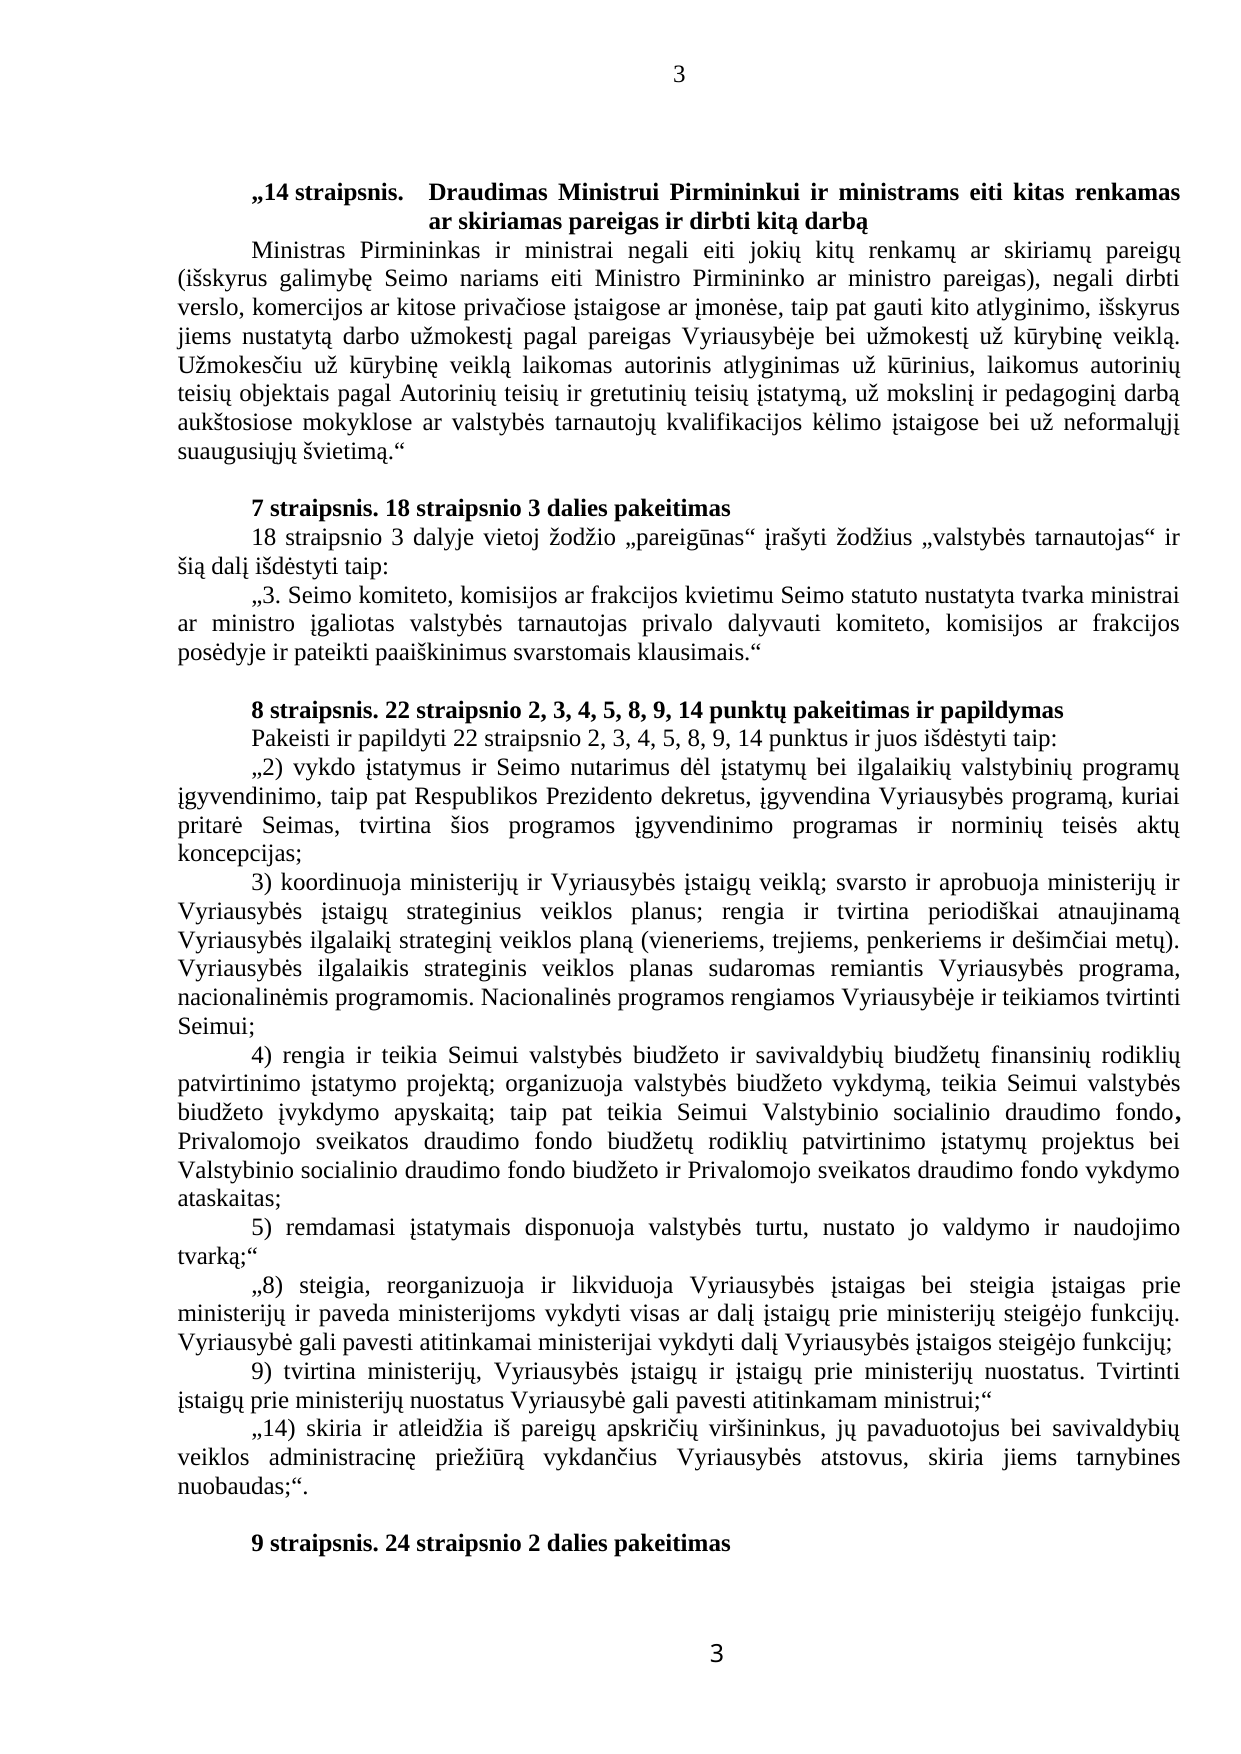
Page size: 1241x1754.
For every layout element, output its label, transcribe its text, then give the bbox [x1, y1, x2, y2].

text 5) remdamasi įstatymais disponuoja valstybės turtu, nustato jo valdymo ir naudojimo tvarką;“ [177, 1212, 1181, 1270]
text „2) vykdo įstatymus ir Seimo nutarimus dėl įstatymų bei ilgalaikių valstybinių programų įgyvendinimo, taip pat Respublikos Prezidento dekretus, įgyvendina Vyriausybės programą, kuriai pritarė Seimas, tvirtina šios programos įgyvendinimo programas ir norminių teisės aktų koncepcijas; [177, 752, 1181, 867]
text 3) koordinuoja ministerijų ir Vyriausybės įstaigų veiklą; svarsto ir aprobuoja ministerijų ir Vyriausybės įstaigų strateginius veiklos planus; rengia ir tvirtina periodiškai atnaujinamą Vyriausybės ilgalaikį strateginį veiklos planą (vieneriems, trejiems, penkeriems ir dešimčiai metų). Vyriausybės ilgalaikis strateginis veiklos planas sudaromas remiantis Vyriausybės programa, nacionalinėmis programomis. Nacionalinės programos rengiamos Vyriausybėje ir teikiamos tvirtinti Seimui; [177, 867, 1181, 1040]
text 9 straipsnis. 24 straipsnio 2 dalies pakeitimas [177, 1528, 1181, 1557]
text Ministras Pirmininkas ir ministrai negali eiti jokių kitų renkamų ar skiriamų pareigų (išskyrus galimybę Seimo nariams eiti Ministro Pirmininko ar ministro pareigas), negali dirbti verslo, komercijos ar kitose privačiose įstaigose ar įmonėse, taip pat gauti kito atlyginimo, išskyrus jiems nustatytą darbo užmokestį pagal pareigas Vyriausybėje bei užmokestį už kūrybinę veiklą. Užmokesčiu už kūrybinę veiklą laikomas autorinis atlyginimas už kūrinius, laikomus autorinių teisių objektais pagal Autorinių teisių ir gretutinių teisių įstatymą, už mokslinį ir pedagoginį darbą aukštosiose mokyklose ar valstybės tarnautojų kvalifikacijos kėlimo įstaigose bei už neformalųjį suaugusiųjų švietimą.“ [177, 235, 1181, 465]
text „3. Seimo komiteto, komisijos ar frakcijos kvietimu Seimo statuto nustatyta tvarka ministrai ar ministro įgaliotas valstybės tarnautojas privalo dalyvauti komiteto, komisijos ar frakcijos posėdyje ir pateikti paaiškinimus svarstomais klausimais.“ [177, 580, 1181, 666]
text „8) steigia, reorganizuoja ir likviduoja Vyriausybės įstaigas bei steigia įstaigas prie ministerijų ir paveda ministerijoms vykdyti visas ar dalį įstaigų prie ministerijų steigėjo funkcijų. Vyriausybė gali pavesti atitinkamai ministerijai vykdyti dalį Vyriausybės įstaigos steigėjo funkcijų; [177, 1270, 1181, 1356]
text 8 straipsnis. 22 straipsnio 2, 3, 4, 5, 8, 9, 14 punktų pakeitimas ir papildymas [177, 695, 1181, 723]
text „14) skiria ir atleidžia iš pareigų apskričių viršininkus, jų pavaduotojus bei savivaldybių veiklos administracinę priežiūrą vykdančius Vyriausybės atstovus, skiria jiems tarnybines nuobaudas;“. [177, 1413, 1181, 1500]
text Pakeisti ir papildyti 22 straipsnio 2, 3, 4, 5, 8, 9, 14 punktus ir juos išdėstyti taip: [177, 723, 1181, 752]
text 7 straipsnis. 18 straipsnio 3 dalies pakeitimas [177, 493, 1181, 522]
text „14 straipsnis. Draudimas Ministrui Pirmininkui ir ministrams eiti kitas renkamas ar skiriamas pareigas ir dirbti kitą darbą [251, 177, 1181, 235]
text 18 straipsnio 3 dalyje vietoj žodžio „pareigūnas“ įrašyti žodžius „valstybės tarnautojas“ ir šią dalį išdėstyti taip: [177, 522, 1181, 580]
text 4) rengia ir teikia Seimui valstybės biudžeto ir savivaldybių biudžetų finansinių rodiklių patvirtinimo įstatymo projektą; organizuoja valstybės biudžeto vykdymą, teikia Seimui valstybės biudžeto įvykdymo apyskaitą; taip pat teikia Seimui Valstybinio socialinio draudimo fondo, Privalomojo sveikatos draudimo fondo biudžetų rodiklių patvirtinimo įstatymų projektus bei Valstybinio socialinio draudimo fondo biudžeto ir Privalomojo sveikatos draudimo fondo vykdymo ataskaitas; [177, 1040, 1181, 1212]
text 9) tvirtina ministerijų, Vyriausybės įstaigų ir įstaigų prie ministerijų nuostatus. Tvirtinti įstaigų prie ministerijų nuostatus Vyriausybė gali pavesti atitinkamam ministrui;“ [177, 1356, 1181, 1413]
